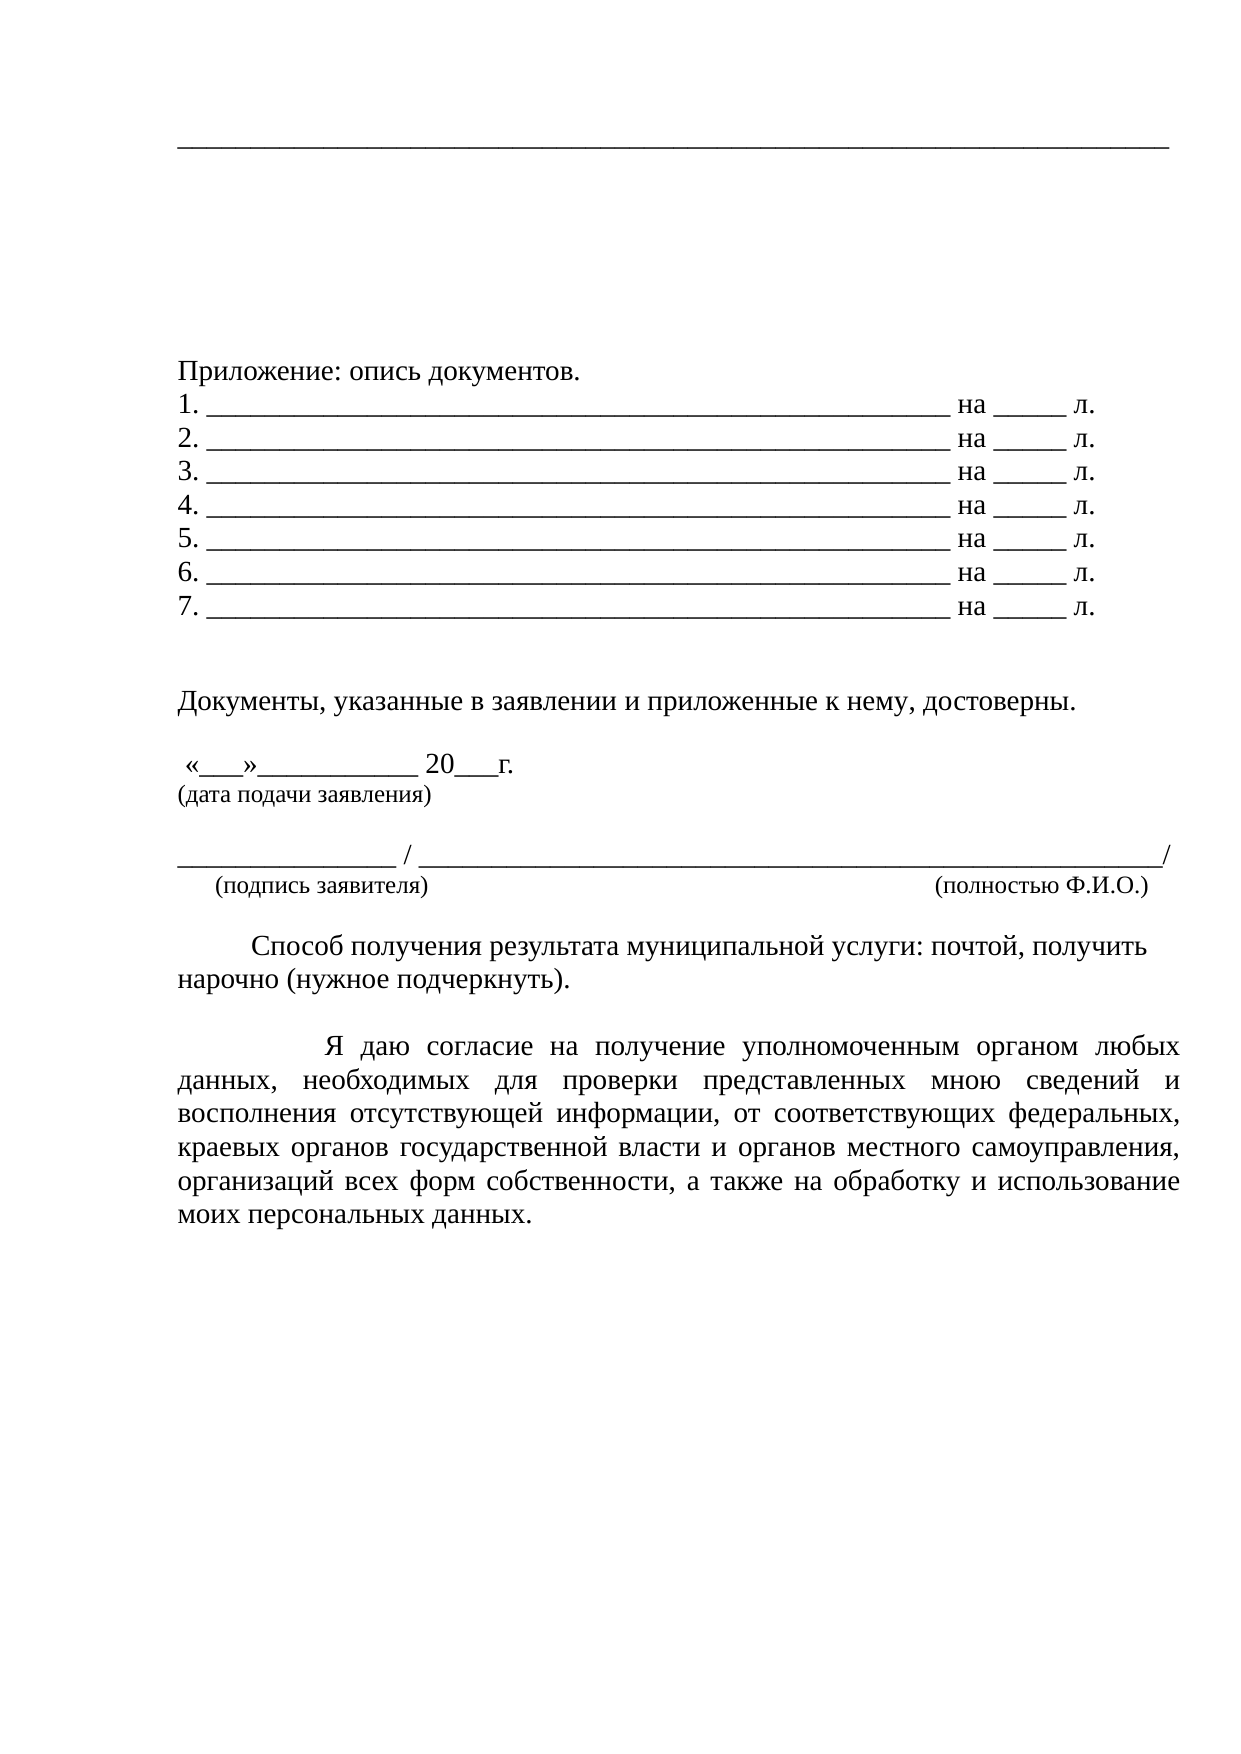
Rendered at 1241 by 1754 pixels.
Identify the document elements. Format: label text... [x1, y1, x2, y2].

text 6. ___________________________________________________ на _____ л. [177, 554, 1181, 588]
text (дата подачи заявления) [177, 779, 1181, 808]
text 2. ___________________________________________________ на _____ л. [177, 420, 1181, 453]
text (подпись заявителя) (полностью Ф.И.О.) [177, 870, 1181, 899]
text ____________________________________________________________________ [177, 118, 1181, 152]
text Документы, указанные в заявлении и приложенные к нему, достоверны. [177, 683, 1181, 717]
text 5. ___________________________________________________ на _____ л. [177, 521, 1181, 554]
text 4. ___________________________________________________ на _____ л. [177, 487, 1181, 521]
text Способ получения результата муниципальной услуги: почтой, получить нарочно (нужное подчеркнуть). [177, 928, 1181, 995]
text Приложение: опись документов. [177, 353, 1181, 386]
text _______________ / ___________________________________________________/ [177, 837, 1181, 870]
subtitle Я даю согласие на получение уполномоченным органом любых данных, необходимых для проверки представленных мною сведений и восполнения отсутствующей информации, от соответствующих федеральных, краевых органов государственной власти и органов местного самоуправления, организаций всех форм собственности, а также на обработку и использование моих персональных данных. [177, 1028, 1181, 1230]
text 3. ___________________________________________________ на _____ л. [177, 453, 1181, 487]
text «___»___________ 20___г. [177, 746, 1181, 779]
text 7. ___________________________________________________ на _____ л. [177, 588, 1181, 621]
text 1. ___________________________________________________ на _____ л. [177, 386, 1181, 420]
